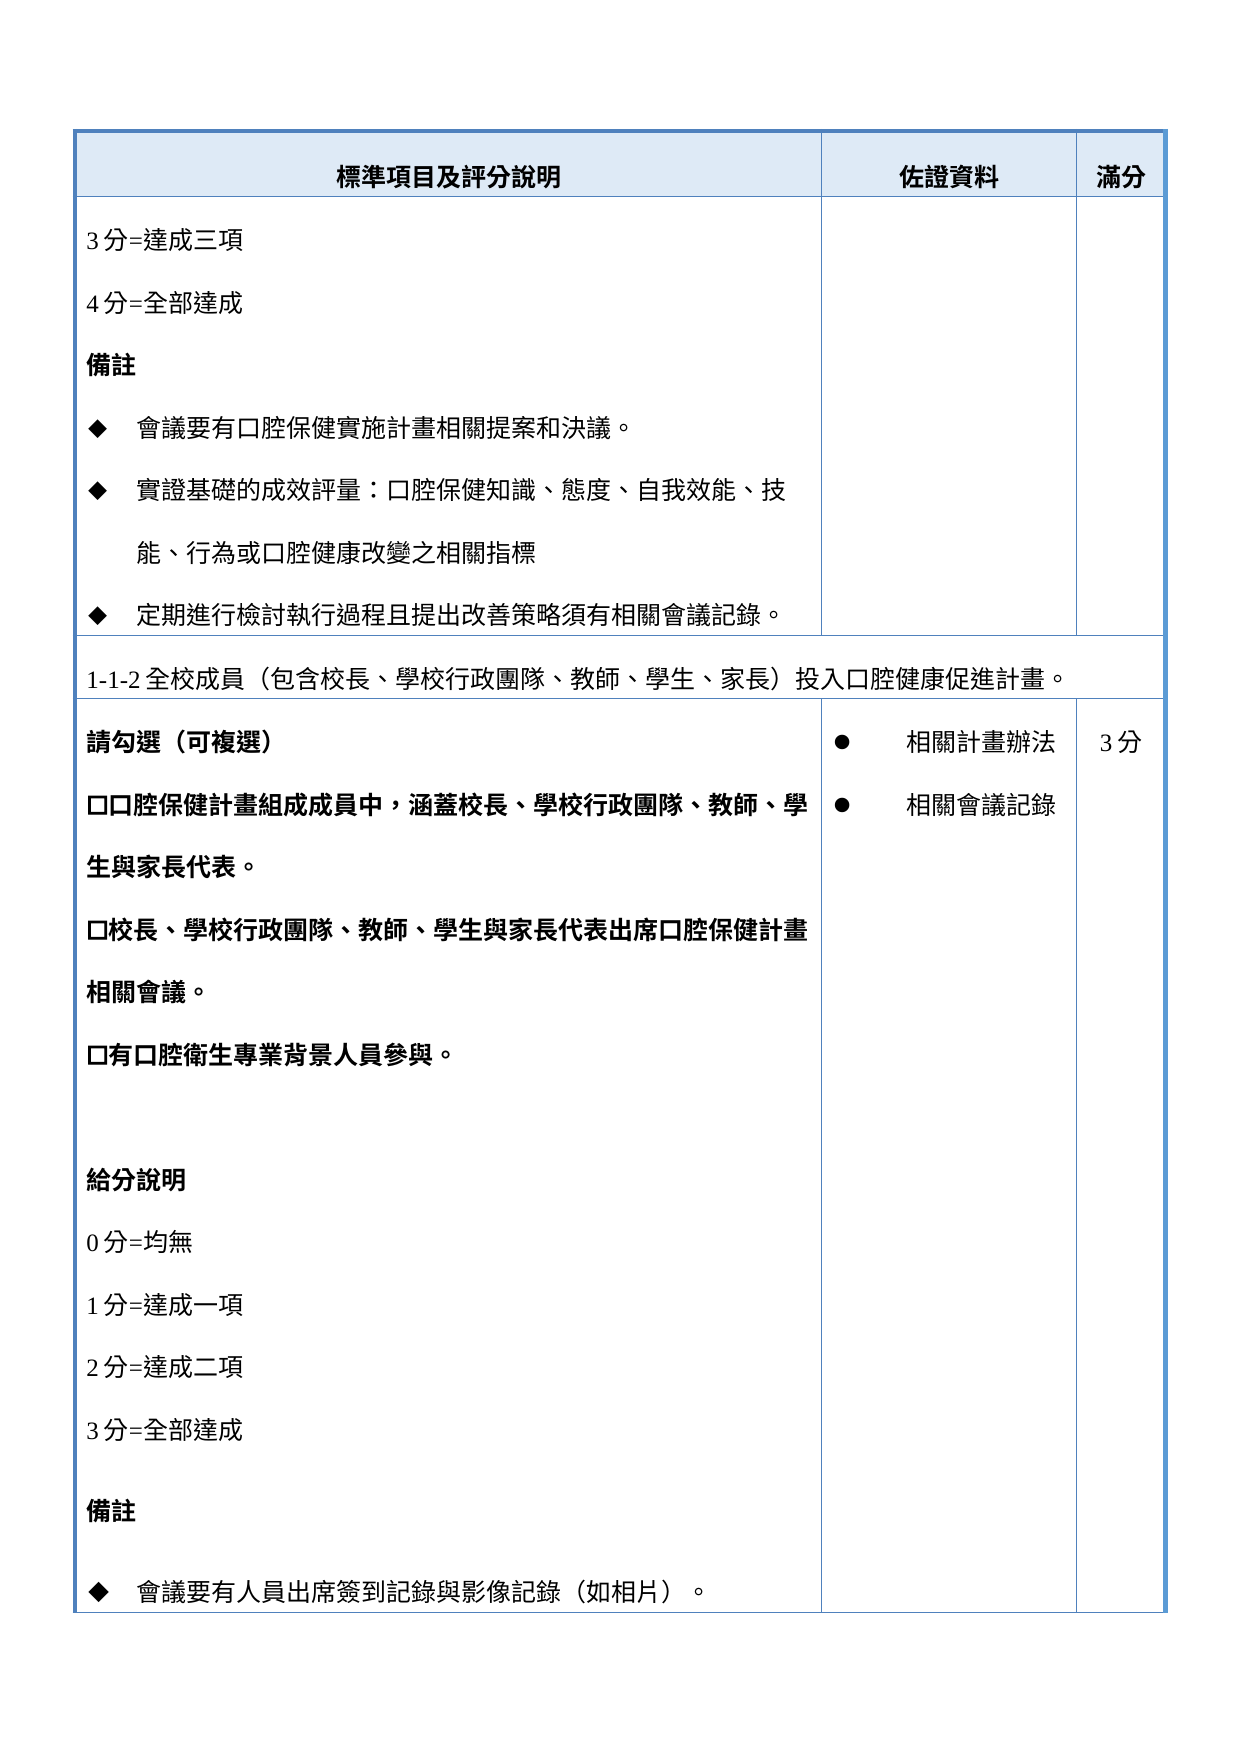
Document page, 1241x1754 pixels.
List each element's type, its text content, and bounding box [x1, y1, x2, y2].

table_header 滿分 [1077, 133, 1163, 196]
table_cell 相關計畫辦法 相關會議記錄 [822, 699, 1076, 1612]
table_cell 請勾選（可複選） 口腔保健計畫組成成員中，涵蓋校長、學校行政團隊、教師、學生與家長代表。 校長、學校行政團隊、教師、學生與家長代表出席口腔保健計畫相關會議。 有口腔衛生專業背景人員參與。 給分說明 0分=均無 1分=達成一項 2分=達成二項 3分=全部達成 備註 會議要有人員出席簽到記錄與影像記錄（如相片）。 上述計畫成員組成需全部涵蓋才能獲得該項目。 [77, 699, 821, 1612]
table_cell 3分=達成三項 4分=全部達成 備註 會議要有口腔保健實施計畫相關提案和決議。 實證基礎的成效評量：口腔保健知識、態度、自我效能、技能、行為或口腔健康改變之相關指標 定期進行檢討執行過程且提出改善策略須有相關會議記錄。 [77, 197, 821, 634]
table_cell [1077, 197, 1163, 634]
table_header 標準項目及評分說明 [77, 133, 821, 196]
table_header 佐證資料 [822, 133, 1076, 196]
table_cell [822, 197, 1076, 634]
table_cell 1-1-2全校成員（包含校長、學校行政團隊、教師、學生、家長）投入口腔健康促進計畫。 [77, 636, 1163, 698]
table_cell 3分 [1077, 699, 1163, 1612]
